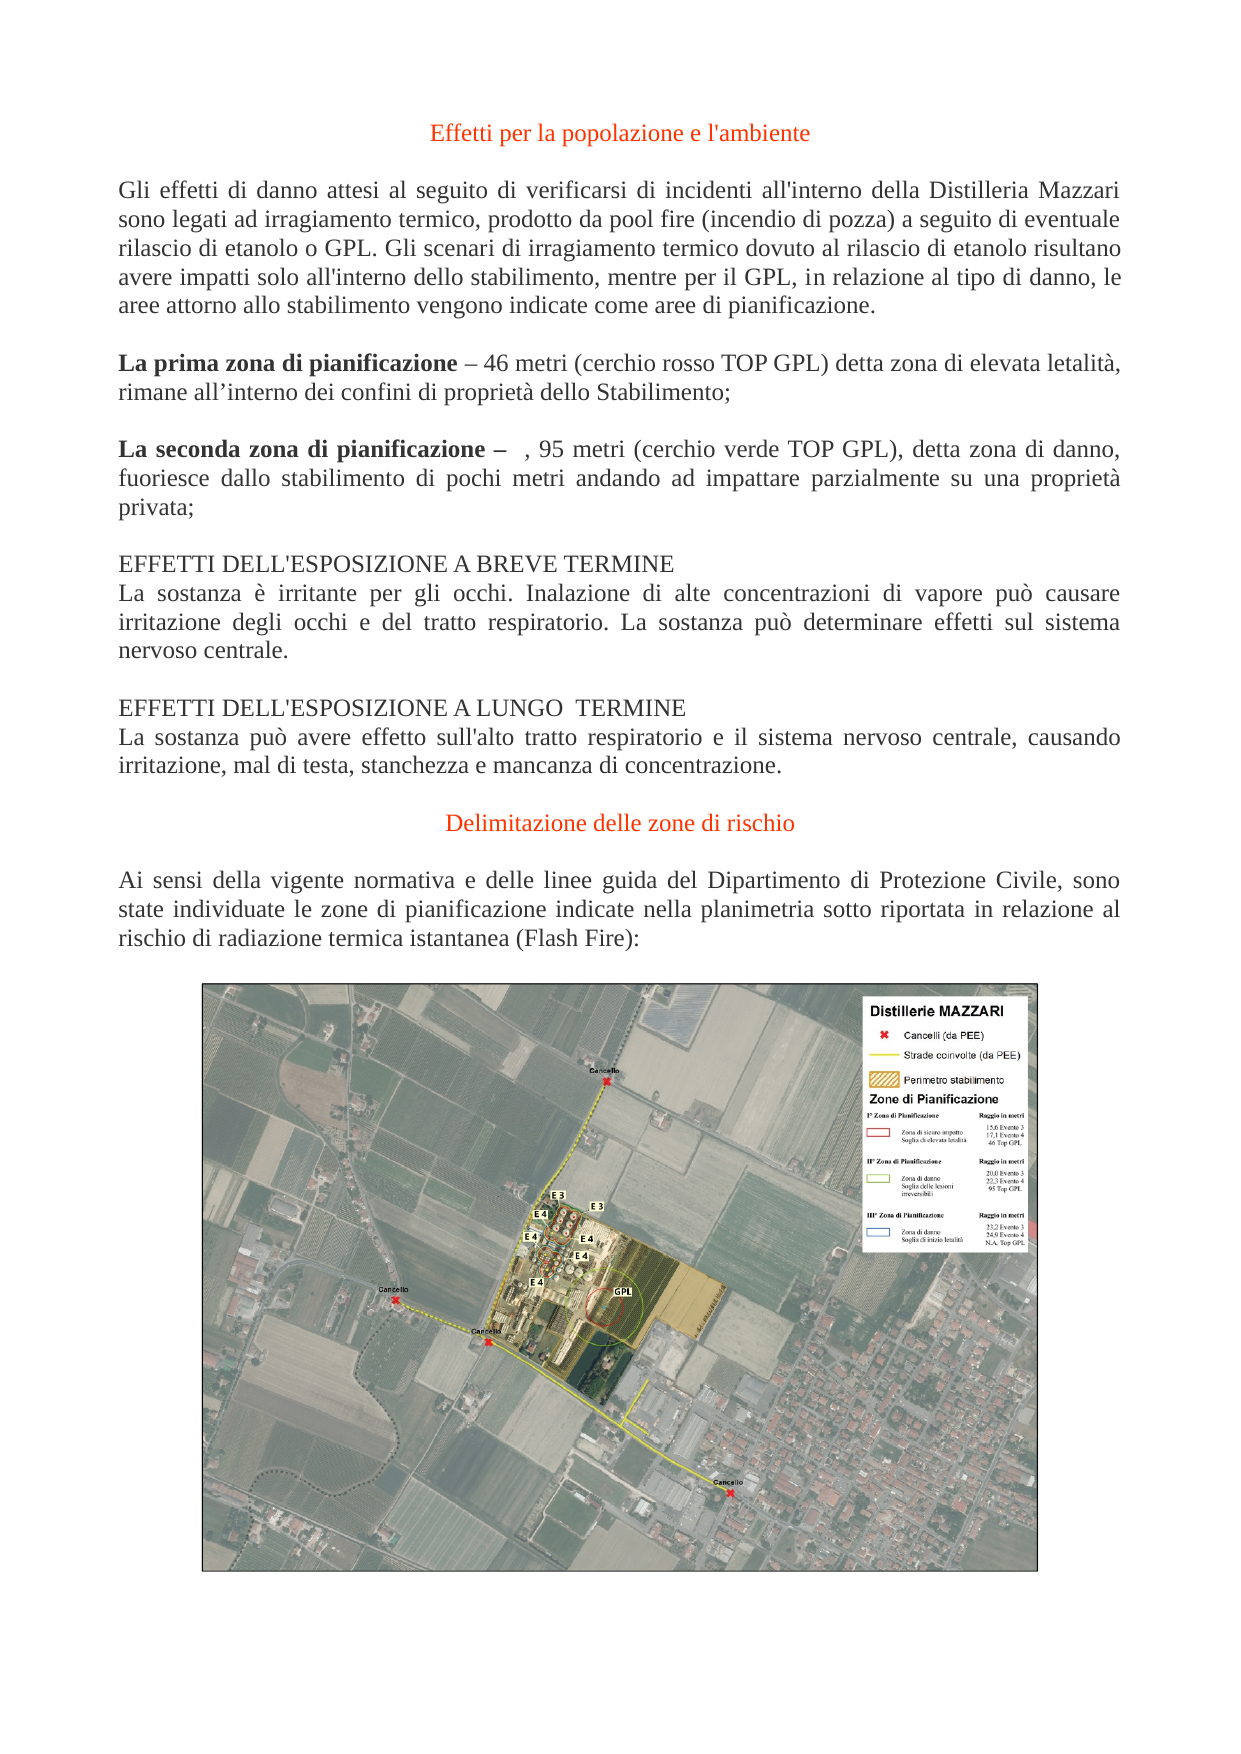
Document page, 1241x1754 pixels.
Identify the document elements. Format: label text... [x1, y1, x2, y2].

text La prima zona di pianificazione – 46 metri (cerchio rosso TOP GPL) detta zona di elevata letalità, rimane all’interno dei confini di proprietà dello Stabilimento; [118, 348, 1122, 406]
text Gli effetti di danno attesi al seguito di verificarsi di incidenti all'interno della Distilleria Mazzari sono legati ad irragiamento termico, prodotto da pool fire (incendio di pozza) a seguito di eventuale rilascio di etanolo o GPL. Gli scenari di irragiamento termico dovuto al rilascio di etanolo risultano avere impatti solo all'interno dello stabilimento, mentre per il GPL, in relazione al tipo di danno, le aree attorno allo stabilimento vengono indicate come aree di pianificazione. [118, 176, 1122, 319]
text EFFETTI DELL'ESPOSIZIONE A BREVE TERMINE [118, 549, 1122, 578]
text La sostanza è irritante per gli occhi. Inalazione di alte concentrazioni di vapore può causare irritazione degli occhi e del tratto respiratorio. La sostanza può determinare effetti sul sistema nervoso centrale. [118, 578, 1122, 664]
text La sostanza può avere effetto sull'alto tratto respiratorio e il sistema nervoso centrale, causando irritazione, mal di testa, stanchezza e mancanza di concentrazione. [118, 722, 1122, 779]
text EFFETTI DELL'ESPOSIZIONE A LUNGO TERMINE [118, 693, 1122, 722]
text Delimitazione delle zone di rischio [118, 808, 1122, 837]
text Effetti per la popolazione e l'ambiente [118, 118, 1122, 147]
text Ai sensi della vigente normativa e delle linee guida del Dipartimento di Protezione Civile, sono state individuate le zone di pianificazione indicate nella planimetria sotto riportata in relazione al rischio di radiazione termica istantanea (Flash Fire): [118, 866, 1122, 952]
picture [199, 980, 1041, 1574]
text La seconda zona di pianificazione – , 95 metri (cerchio verde TOP GPL), detta zona di danno, fuoriesce dallo stabilimento di pochi metri andando ad impattare parzialmente su una proprietà privata; [118, 434, 1122, 521]
